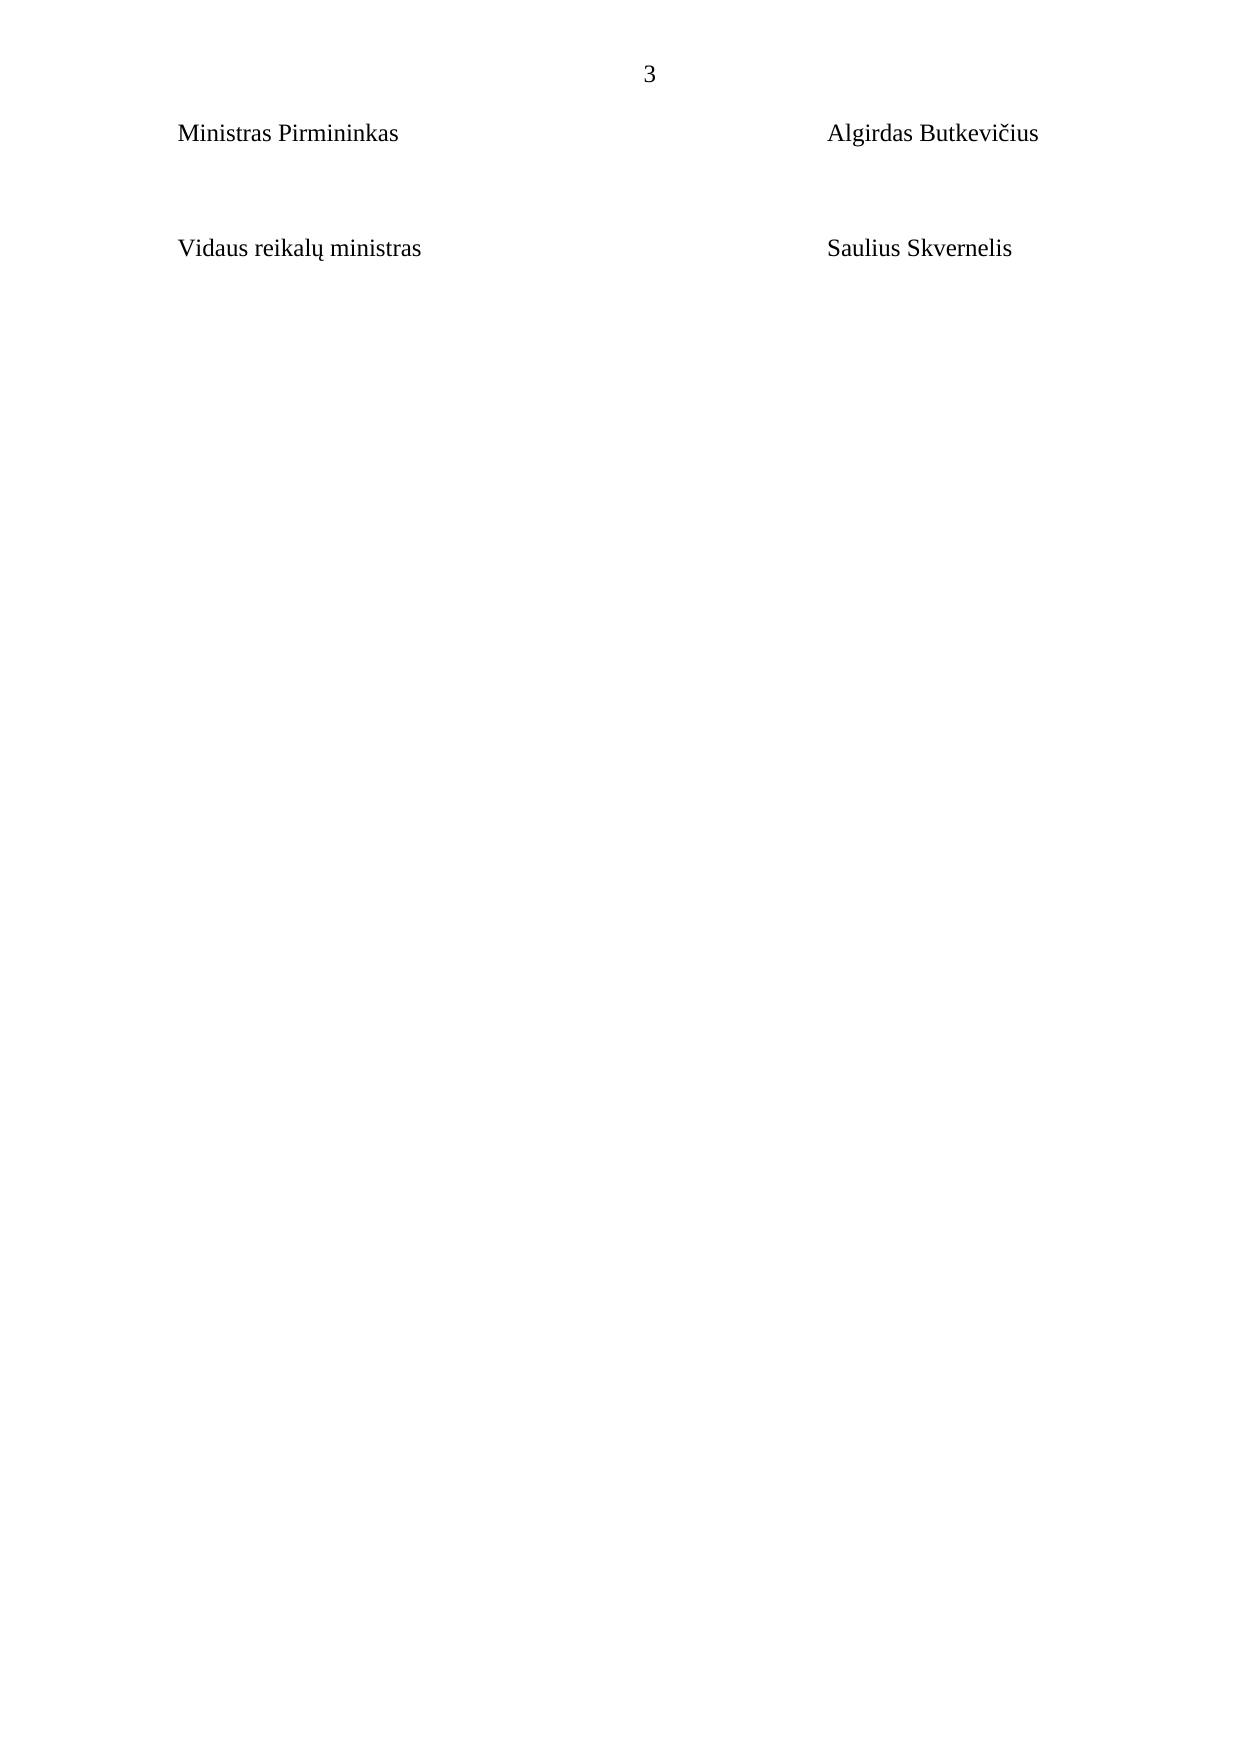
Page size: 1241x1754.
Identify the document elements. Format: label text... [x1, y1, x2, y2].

text Ministras Pirmininkas Algirdas Butkevičius [177, 118, 1122, 147]
text Vidaus reikalų ministras Saulius Skvernelis [177, 233, 1122, 262]
